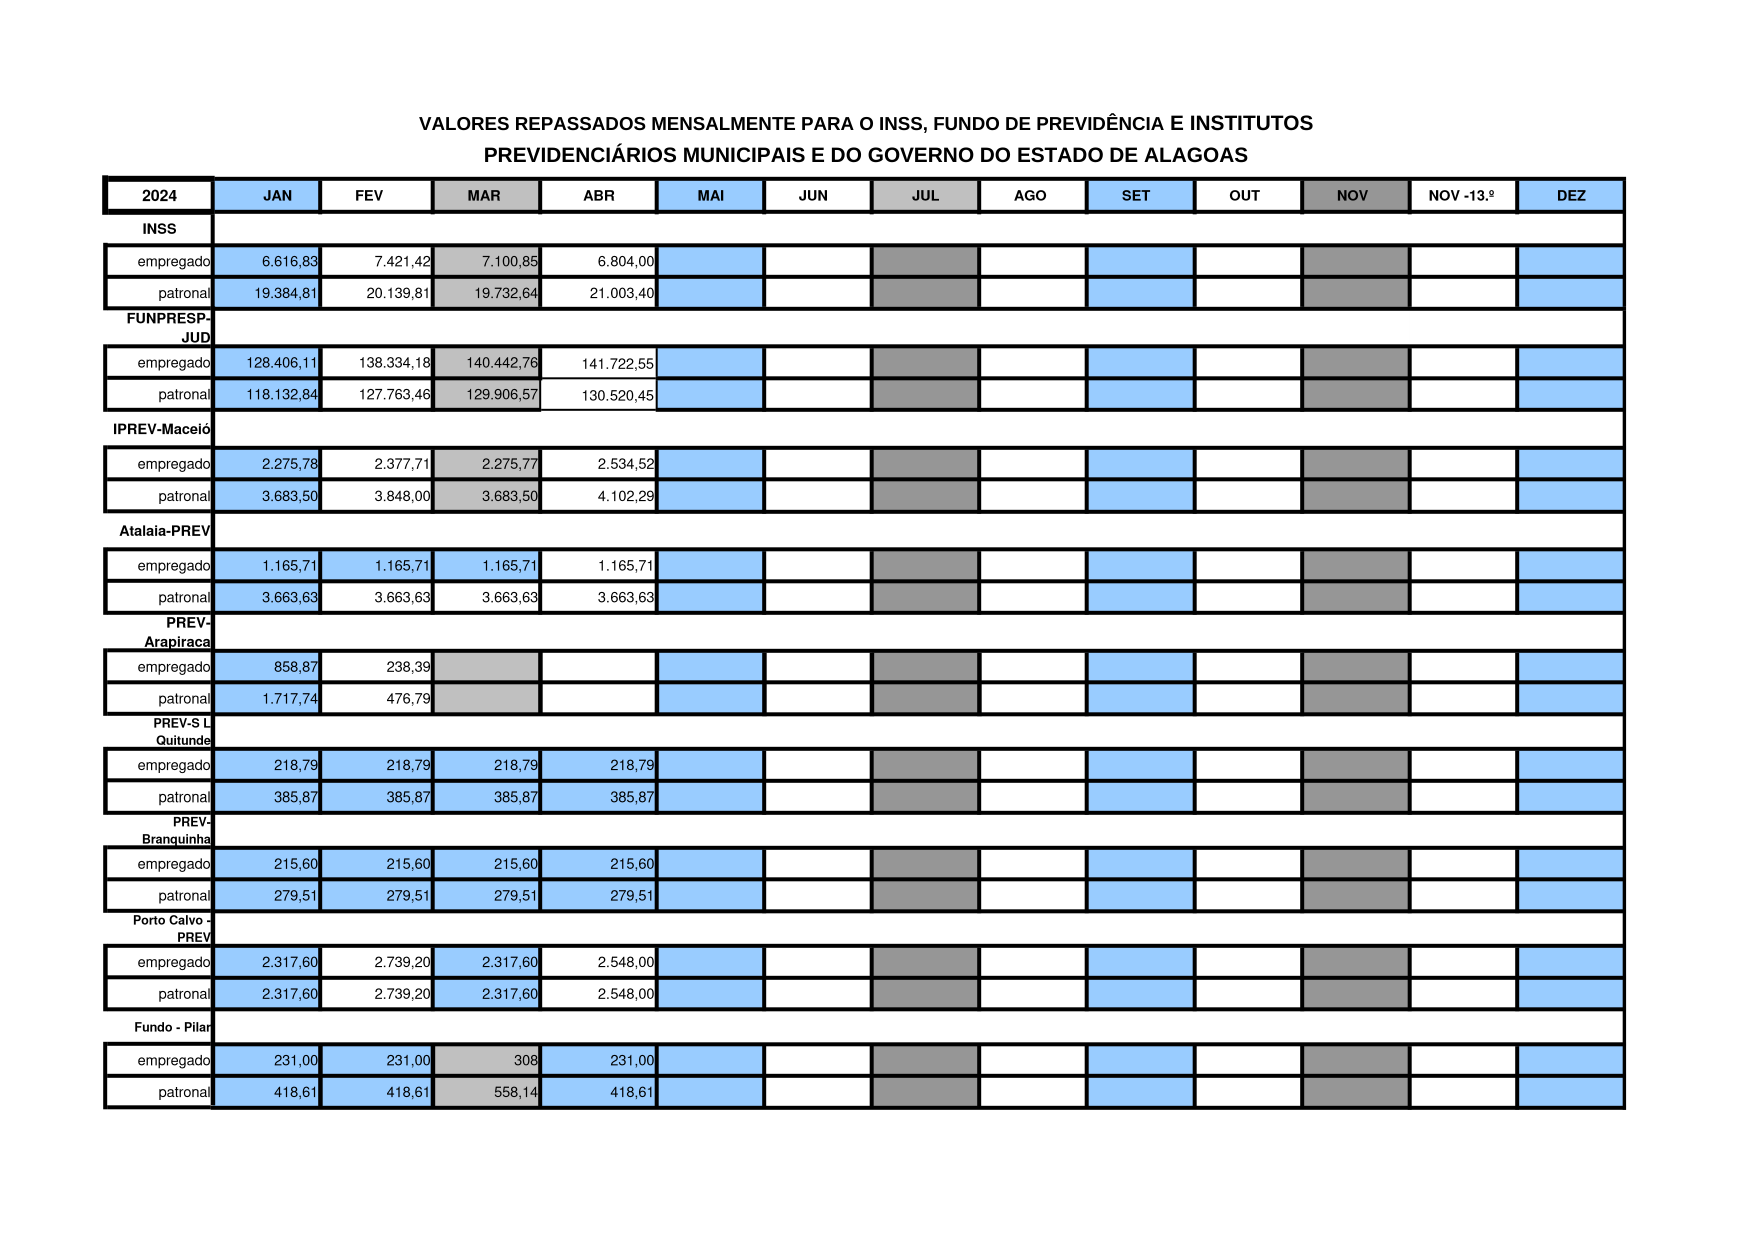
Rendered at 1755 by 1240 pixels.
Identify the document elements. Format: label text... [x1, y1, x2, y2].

text VALORES REPASSADOS MENSALMENTE PARA O INSS, FUNDO DE PREVIDÊNCIA E INSTITUTOS PREVIDENCIÁRIOS MUNICIPAIS E DO GOVERNO DO ESTADO DE ALAGOAS [412, 111, 1320, 167]
